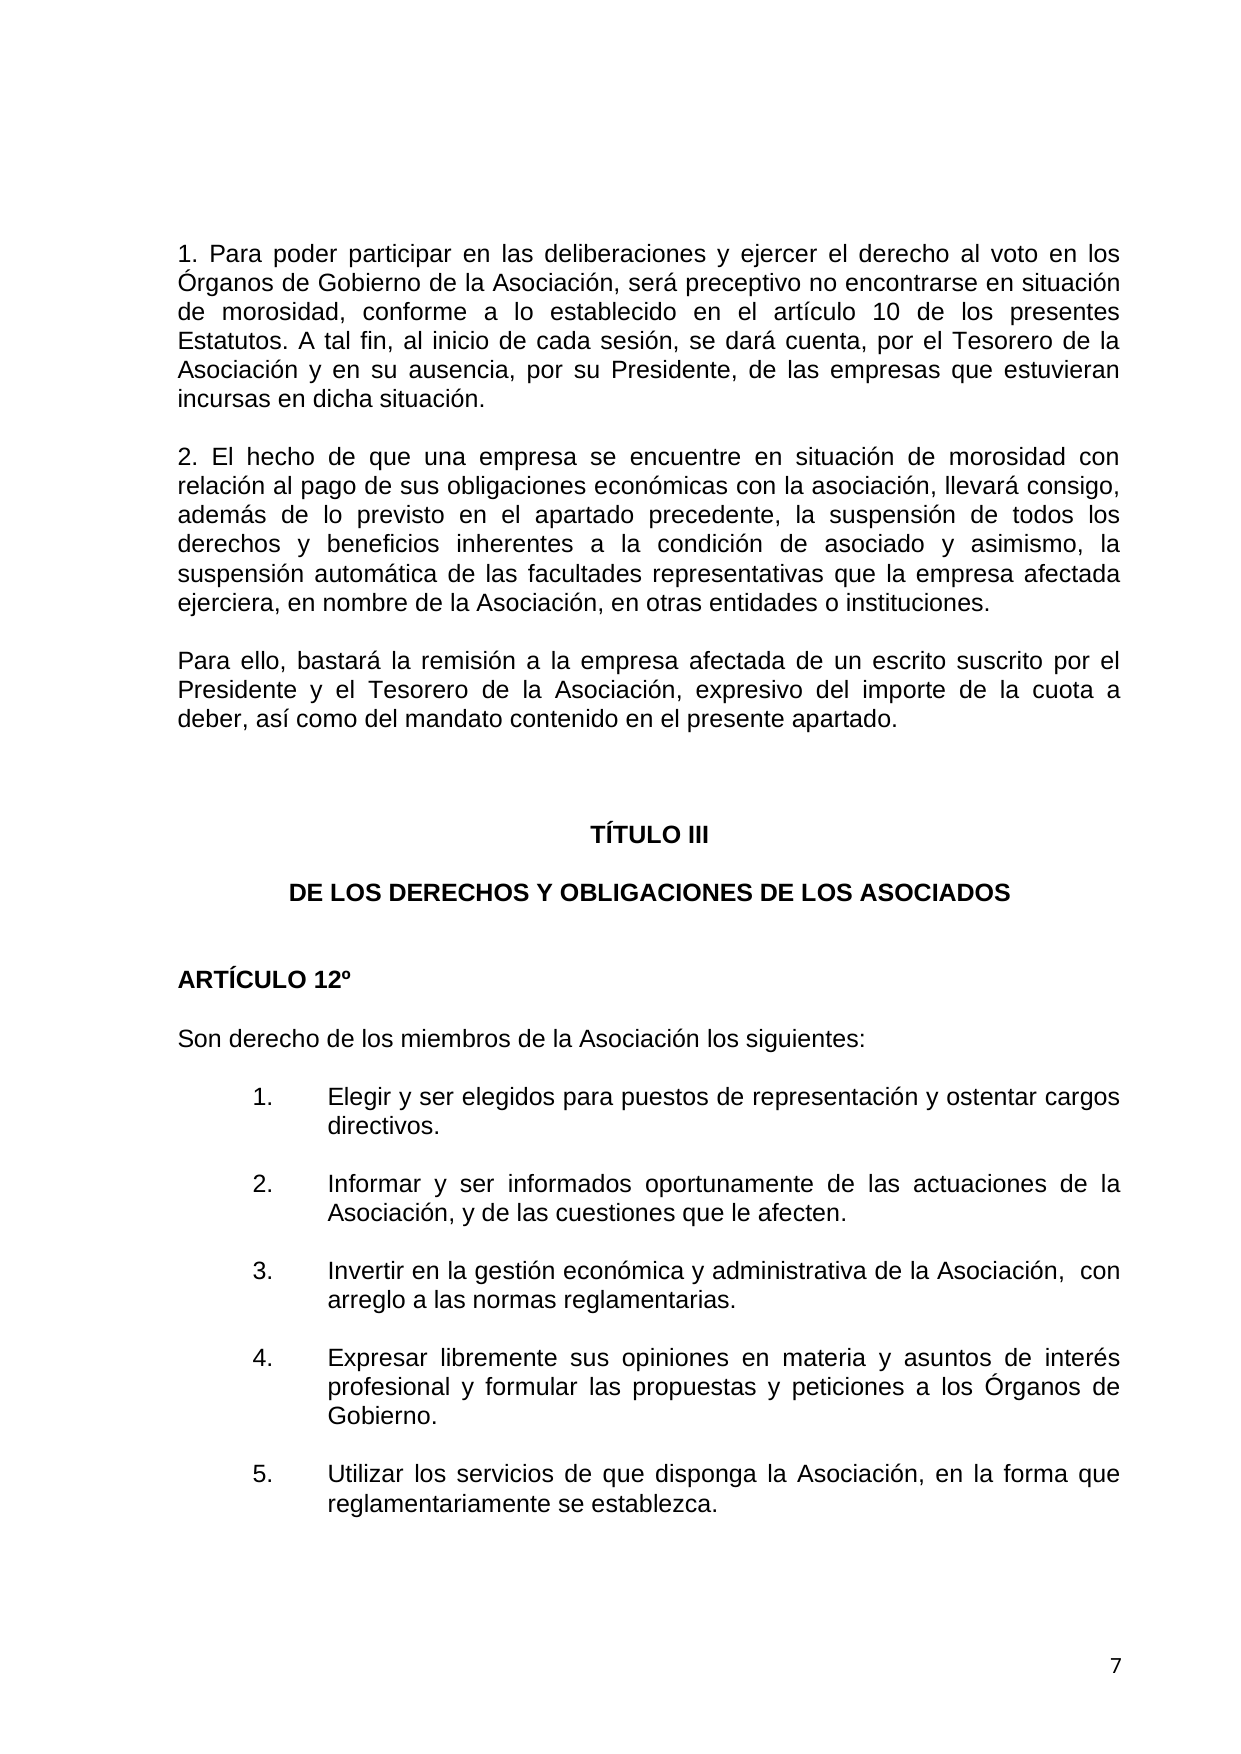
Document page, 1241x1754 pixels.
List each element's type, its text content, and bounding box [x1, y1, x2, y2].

list Invertir en la gestión económica y administrativa de la Asociación, con arreglo a las normas reglamentarias. [252, 1256, 1122, 1314]
list Elegir y ser elegidos para puestos de representación y ostentar cargos directivos. [252, 1082, 1122, 1140]
text 1. Para poder participar en las deliberaciones y ejercer el derecho al voto en los Órganos de Gobierno de la Asociación, será preceptivo no encontrarse en situación de morosidad, conforme a lo establecido en el artículo 10 de los presentes Estatutos. A tal fin, al inicio de cada sesión, se dará cuenta, por el Tesorero de la Asociación y en su ausencia, por su Presidente, de las empresas que estuvieran incursas en dicha situación. [177, 239, 1122, 413]
list Expresar libremente sus opiniones en materia y asuntos de interés profesional y formular las propuestas y peticiones a los Órganos de Gobierno. [252, 1343, 1122, 1430]
text Son derecho de los miembros de la Asociación los siguientes: [177, 1023, 1122, 1052]
text Para ello, bastará la remisión a la empresa afectada de un escrito suscrito por el Presidente y el Tesorero de la Asociación, expresivo del importe de la cuota a deber, así como del mandato contenido en el presente apartado. [177, 646, 1122, 733]
list Utilizar los servicios de que disponga la Asociación, en la forma que reglamentariamente se establezca. [252, 1459, 1122, 1517]
list Informar y ser informados oportunamente de las actuaciones de la Asociación, y de las cuestiones que le afecten. [252, 1169, 1122, 1227]
text TÍTULO III [177, 820, 1122, 849]
text DE LOS DERECHOS Y OBLIGACIONES DE LOS ASOCIADOS [177, 878, 1122, 907]
text 2. El hecho de que una empresa se encuentre en situación de morosidad con relación al pago de sus obligaciones económicas con la asociación, llevará consigo, además de lo previsto en el apartado precedente, la suspensión de todos los derechos y beneficios inherentes a la condición de asociado y asimismo, la suspensión automática de las facultades representativas que la empresa afectada ejerciera, en nombre de la Asociación, en otras entidades o instituciones. [177, 442, 1122, 617]
text ARTÍCULO 12º [177, 965, 1122, 994]
